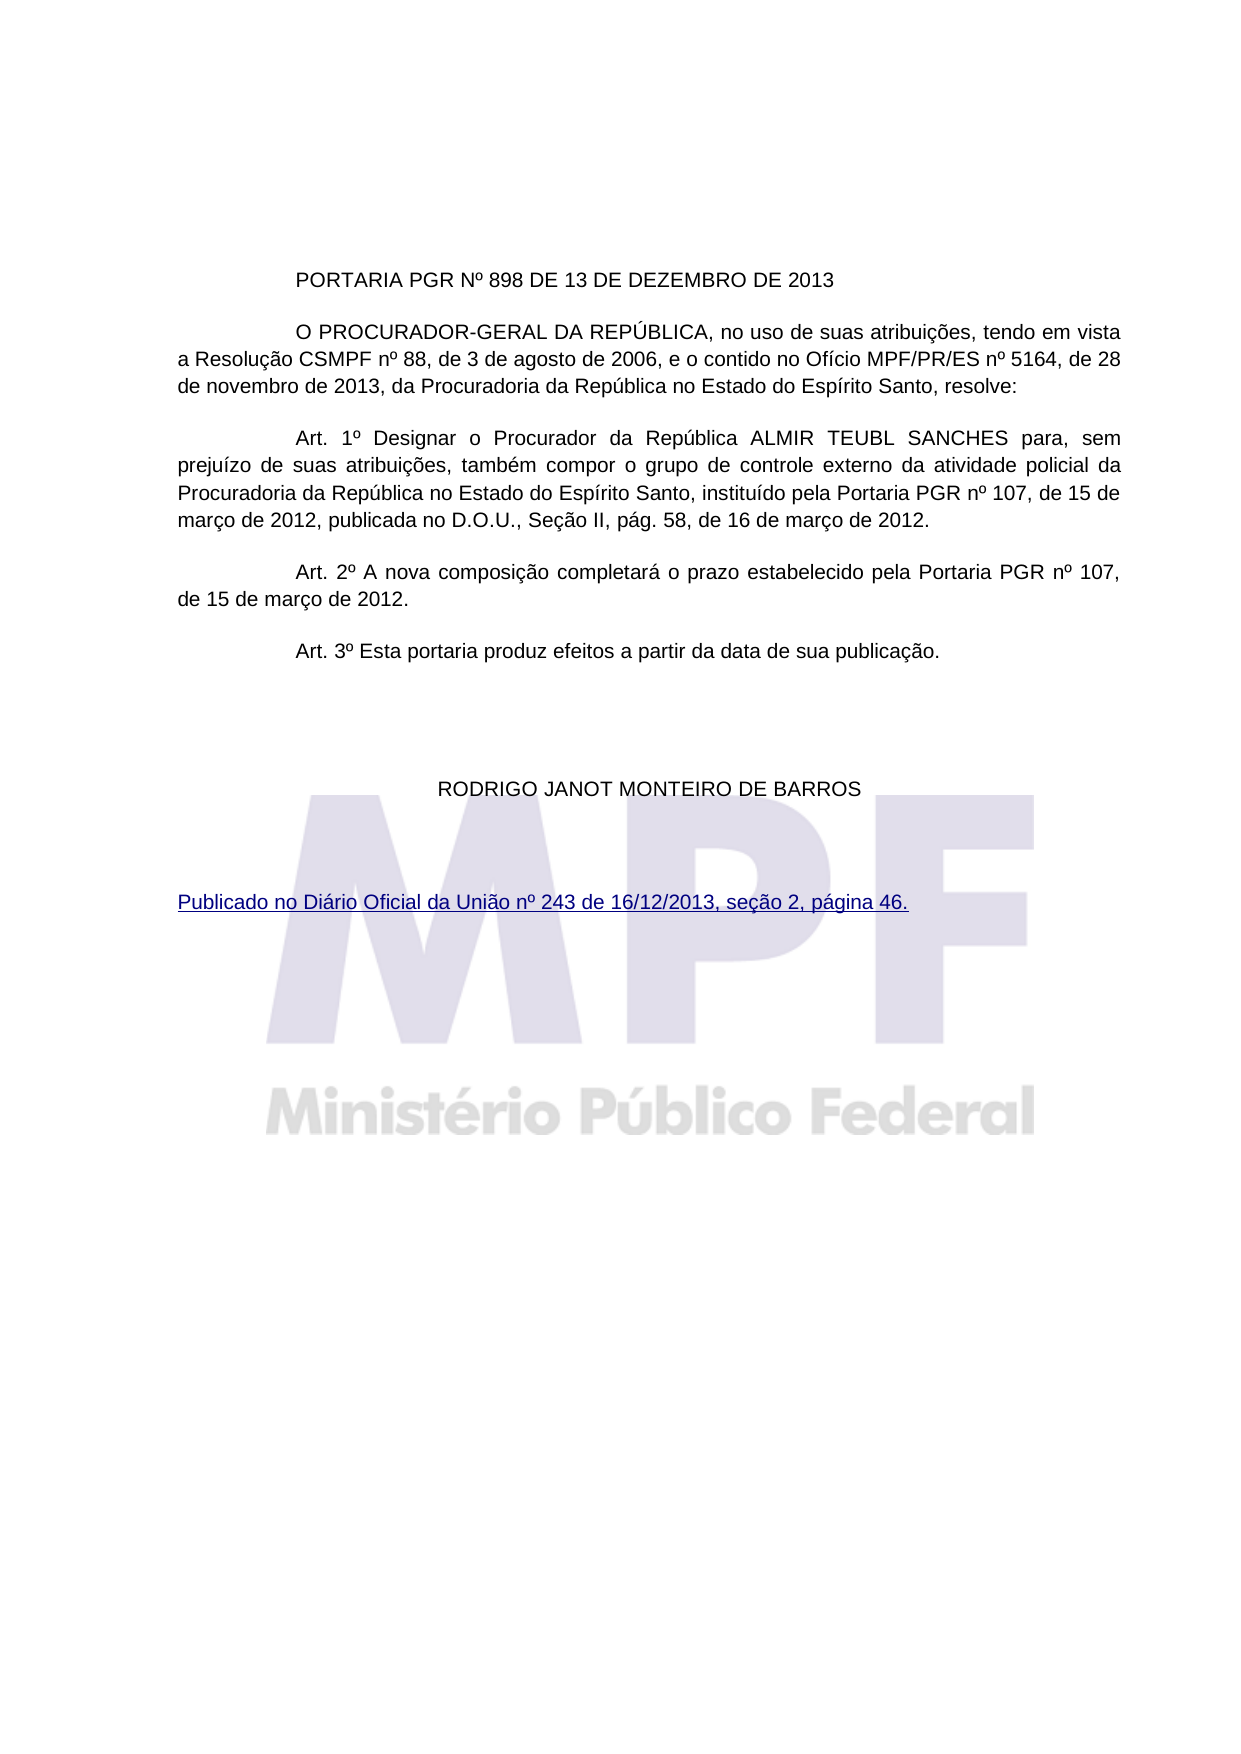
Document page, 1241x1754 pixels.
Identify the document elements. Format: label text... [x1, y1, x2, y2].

text PORTARIA PGR Nº 898 DE 13 DE DEZEMBRO DE 2013 [177, 266, 1122, 293]
text O PROCURADOR-GERAL DA REPÚBLICA, no uso de suas atribuições, tendo em vista a Resolução CSMPF nº 88, de 3 de agosto de 2006, e o contido no Ofício MPF/PR/ES nº 5164, de 28 de novembro de 2013, da Procuradoria da República no Estado do Espírito Santo, resolve: [177, 318, 1122, 399]
picture [266, 801, 1034, 890]
text Art. 1º Designar o Procurador da República ALMIR TEUBL SANCHES para, sem prejuízo de suas atribuições, também compor o grupo de controle externo da atividade policial da Procuradoria da República no Estado do Espírito Santo, instituído pela Portaria PGR nº 107, de 15 de março de 2012, publicada no D.O.U., Seção II, pág. 58, de 16 de março de 2012. [177, 424, 1122, 532]
text Art. 3º Esta portaria produz efeitos a partir da data de sua publicação. [177, 637, 1122, 664]
text Publicado no Diário Oficial da União nº 243 de 16/12/2013, seção 2, página 46. [177, 890, 1122, 914]
text RODRIGO JANOT MONTEIRO DE BARROS [177, 777, 1122, 801]
text Art. 2º A nova composição completará o prazo estabelecido pela Portaria PGR nº 107, de 15 de março de 2012. [177, 557, 1122, 612]
picture [266, 914, 1034, 1136]
